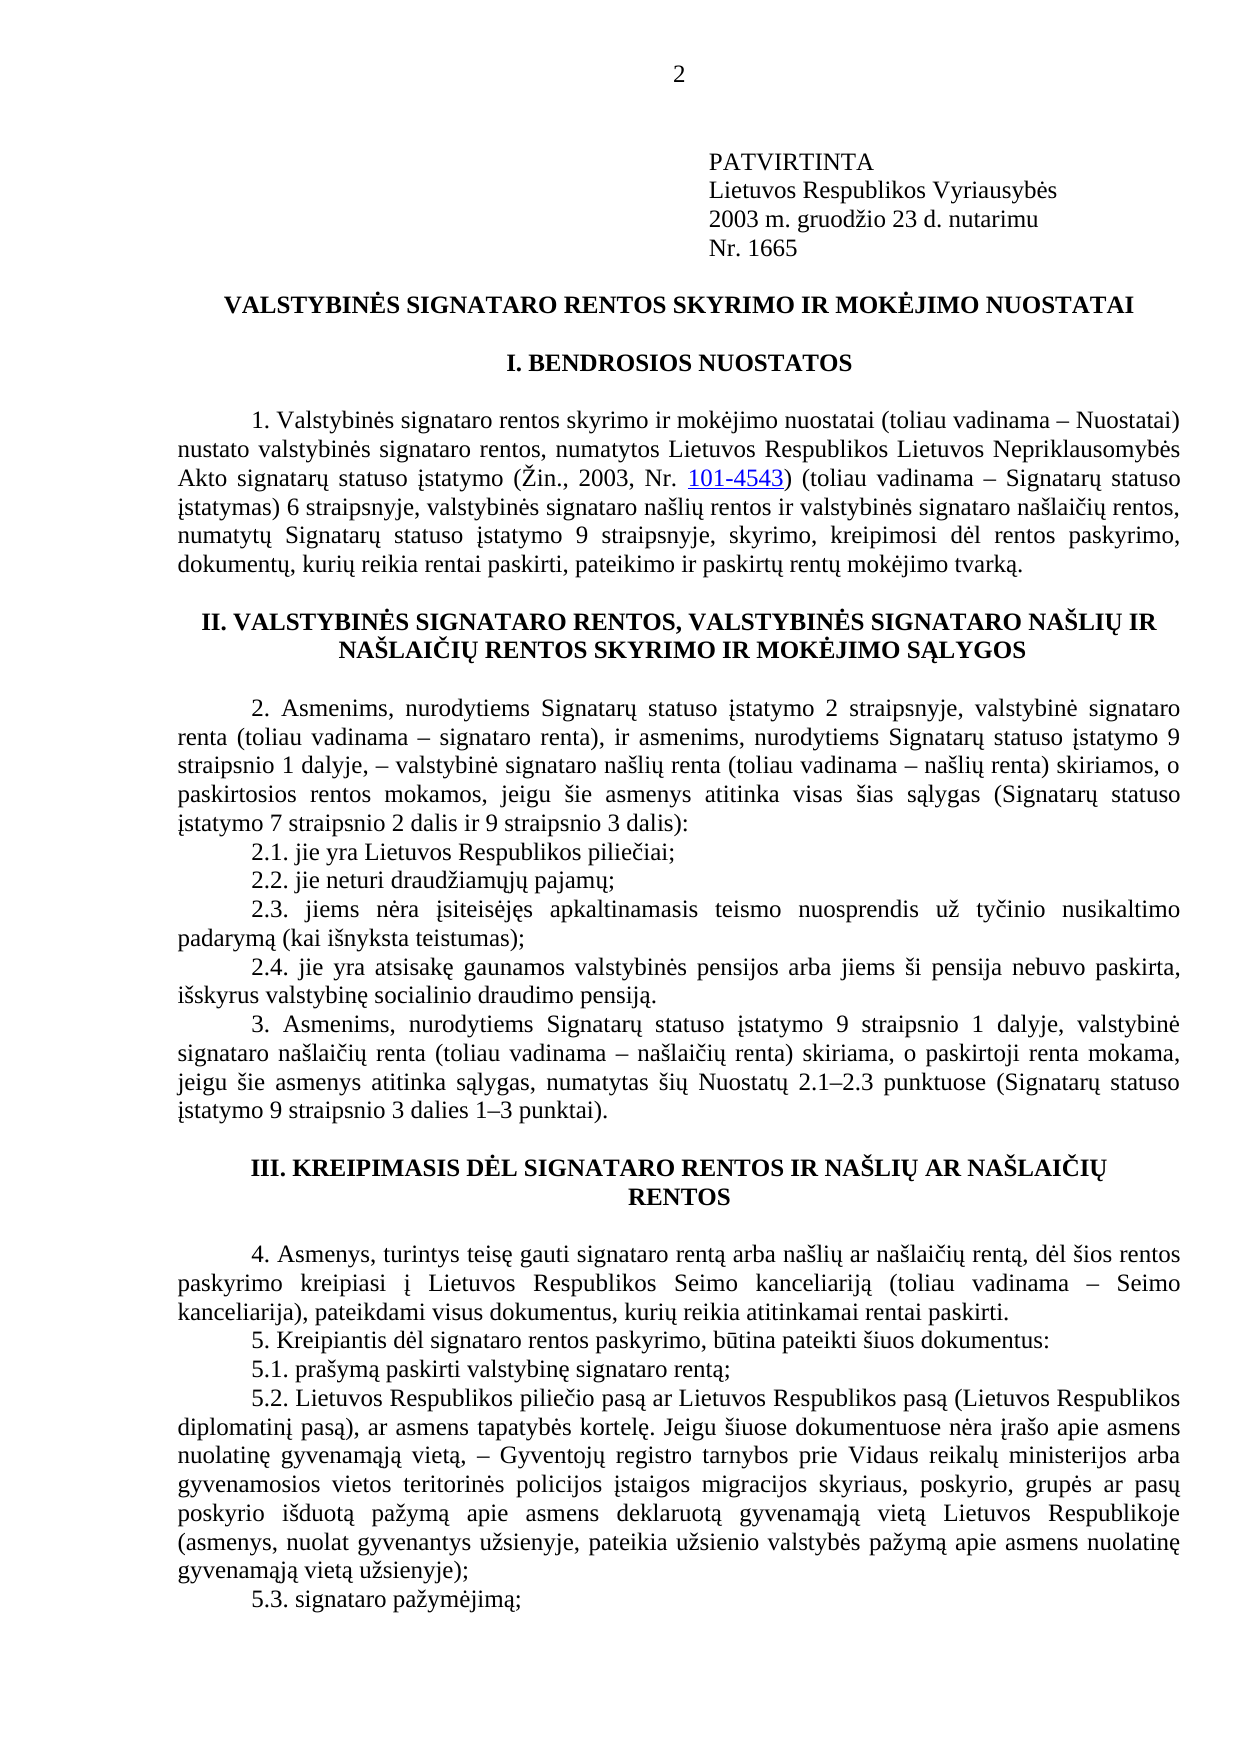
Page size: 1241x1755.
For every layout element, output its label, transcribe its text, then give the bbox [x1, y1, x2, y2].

text VALSTYBINĖS SIGNATARO RENTOS SKYRIMO IR MOKĖJIMO NUOSTATAI [177, 291, 1181, 319]
text Lietuvos Respublikos Vyriausybės [177, 176, 1181, 204]
text 5.2. Lietuvos Respublikos piliečio pasą ar Lietuvos Respublikos pasą (Lietuvos Respublikos diplomatinį pasą), ar asmens tapatybės kortelę. Jeigu šiuose dokumentuose nėra įrašo apie asmens nuolatinę gyvenamąją vietą, – Gyventojų registro tarnybos prie Vidaus reikalų ministerijos arba gyvenamosios vietos teritorinės policijos įstaigos migracijos skyriaus, poskyrio, grupės ar pasų poskyrio išduotą pažymą apie asmens deklaruotą gyvenamąją vietą Lietuvos Respublikoje (asmenys, nuolat gyvenantys užsienyje, pateikia užsienio valstybės pažymą apie asmens nuolatinę gyvenamąją vietą užsienyje); [177, 1383, 1181, 1584]
text II. VALSTYBINĖS SIGNATARO RENTOS, VALSTYBINĖS SIGNATARO NAŠLIŲ IR [177, 607, 1181, 636]
text 2.3. jiems nėra įsiteisėjęs apkaltinamasis teismo nuosprendis už tyčinio nusikaltimo padarymą (kai išnyksta teistumas); [177, 894, 1181, 952]
text NAŠLAIČIŲ RENTOS SKYRIMO IR MOKĖJIMO SĄLYGOS [177, 636, 1181, 664]
text 2.2. jie neturi draudžiamųjų pajamų; [177, 866, 1181, 894]
text 3. Asmenims, nurodytiems Signatarų statuso įstatymo 9 straipsnio 1 dalyje, valstybinė signataro našlaičių renta (toliau vadinama – našlaičių renta) skiriama, o paskirtoji renta mokama, jeigu šie asmenys atitinka sąlygas, numatytas šių Nuostatų 2.1–2.3 punktuose (Signatarų statuso įstatymo 9 straipsnio 3 dalies 1–3 punktai). [177, 1009, 1181, 1124]
text Nr. 1665 [177, 233, 1181, 262]
text 5. Kreipiantis dėl signataro rentos paskyrimo, būtina pateikti šiuos dokumentus: [177, 1326, 1181, 1354]
text 2.1. jie yra Lietuvos Respublikos piliečiai; [177, 837, 1181, 866]
text 5.3. signataro pažymėjimą; [177, 1584, 1181, 1613]
text 2003 m. gruodžio 23 d. nutarimu [177, 204, 1181, 233]
text 2. Asmenims, nurodytiems Signatarų statuso įstatymo 2 straipsnyje, valstybinė signataro renta (toliau vadinama – signataro renta), ir asmenims, nurodytiems Signatarų statuso įstatymo 9 straipsnio 1 dalyje, – valstybinė signataro našlių renta (toliau vadinama – našlių renta) skiriamos, o paskirtosios rentos mokamos, jeigu šie asmenys atitinka visas šias sąlygas (Signatarų statuso įstatymo 7 straipsnio 2 dalis ir 9 straipsnio 3 dalis): [177, 693, 1181, 837]
text 1. Valstybinės signataro rentos skyrimo ir mokėjimo nuostatai (toliau vadinama – Nuostatai) nustato valstybinės signataro rentos, numatytos Lietuvos Respublikos Lietuvos Nepriklausomybės Akto signatarų statuso įstatymo (Žin., 2003, Nr. 101-4543) (toliau vadinama – Signatarų statuso įstatymas) 6 straipsnyje, valstybinės signataro našlių rentos ir valstybinės signataro našlaičių rentos, numatytų Signatarų statuso įstatymo 9 straipsnyje, skyrimo, kreipimosi dėl rentos paskyrimo, dokumentų, kurių reikia rentai paskirti, pateikimo ir paskirtų rentų mokėjimo tvarką. [177, 406, 1181, 578]
text 4. Asmenys, turintys teisę gauti signataro rentą arba našlių ar našlaičių rentą, dėl šios rentos paskyrimo kreipiasi į Lietuvos Respublikos Seimo kanceliariją (toliau vadinama – Seimo kanceliarija), pateikdami visus dokumentus, kurių reikia atitinkamai rentai paskirti. [177, 1239, 1181, 1326]
text I. BENDROSIOS NUOSTATOS [177, 348, 1181, 377]
text III. KREIPIMASIS DĖL SIGNATARO RENTOS IR NAŠLIŲ AR NAŠLAIČIŲ [177, 1153, 1181, 1182]
text 5.1. prašymą paskirti valstybinę signataro rentą; [177, 1354, 1181, 1383]
text RENTOS [177, 1182, 1181, 1211]
text PATVIRTINTA [177, 147, 1181, 176]
text 2.4. jie yra atsisakę gaunamos valstybinės pensijos arba jiems ši pensija nebuvo paskirta, išskyrus valstybinę socialinio draudimo pensiją. [177, 952, 1181, 1009]
